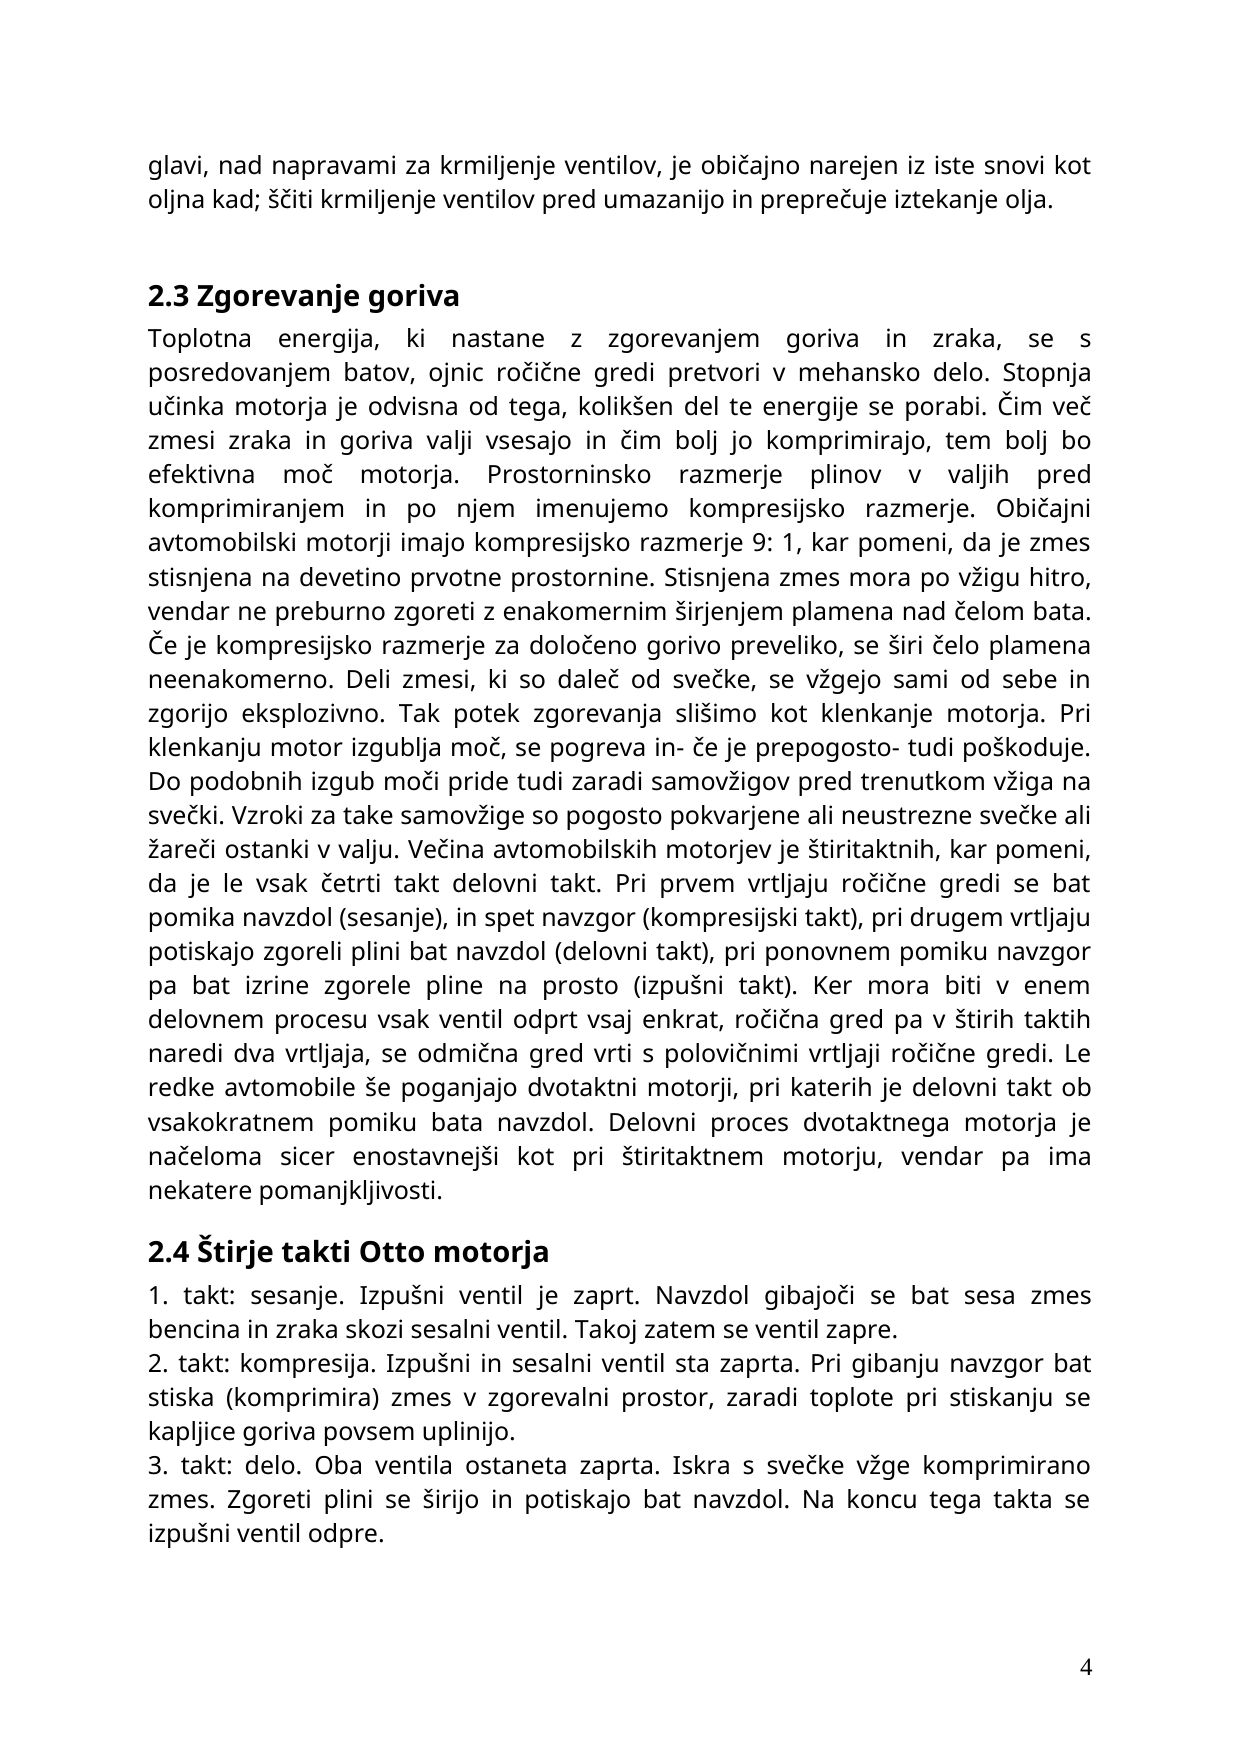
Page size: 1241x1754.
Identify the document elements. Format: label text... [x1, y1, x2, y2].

text Toplotna energija, ki nastane z zgorevanjem goriva in zraka, se s posredovanjem batov, ojnic ročične gredi pretvori v mehansko delo. Stopnja učinka motorja je odvisna od tega, kolikšen del te energije se porabi. Čim več zmesi zraka in goriva valji vsesajo in čim bolj jo komprimirajo, tem bolj bo efektivna moč motorja. Prostorninsko razmerje plinov v valjih pred komprimiranjem in po njem imenujemo kompresijsko razmerje. Običajni avtomobilski motorji imajo kompresijsko razmerje 9: 1, kar pomeni, da je zmes stisnjena na devetino prvotne prostornine. Stisnjena zmes mora po vžigu hitro, vendar ne preburno zgoreti z enakomernim širjenjem plamena nad čelom bata. Če je kompresijsko razmerje za določeno gorivo preveliko, se širi čelo plamena neenakomerno. Deli zmesi, ki so daleč od svečke, se vžgejo sami od sebe in zgorijo eksplozivno. Tak potek zgorevanja slišimo kot klenkanje motorja. Pri klenkanju motor izgublja moč, se pogreva in- če je prepogosto- tudi poškoduje. Do podobnih izgub moči pride tudi zaradi samovžigov pred trenutkom vžiga na svečki. Vzroki za take samovžige so pogosto pokvarjene ali neustrezne svečke ali žareči ostanki v valju. Večina avtomobilskih motorjev je štiritaktnih, kar pomeni, da je le vsak četrti takt delovni takt. Pri prvem vrtljaju ročične gredi se bat pomika navzdol (sesanje), in spet navzgor (kompresijski takt), pri drugem vrtljaju potiskajo zgoreli plini bat navzdol (delovni takt), pri ponovnem pomiku navzgor pa bat izrine zgorele pline na prosto (izpušni takt). Ker mora biti v enem delovnem procesu vsak ventil odprt vsaj enkrat, ročična gred pa v štirih taktih naredi dva vrtljaja, se odmična gred vrti s polovičnimi vrtljaji ročične gredi. Le redke avtomobile še poganjajo dvotaktni motorji, pri katerih je delovni takt ob vsakokratnem pomiku bata navzdol. Delovni proces dvotaktnega motorja je načeloma sicer enostavnejši kot pri štiritaktnem motorju, vendar pa ima nekatere pomanjkljivosti. [148, 321, 1093, 1206]
subtitle 2.3 Zgorevanje goriva [148, 275, 1093, 314]
subtitle 2.4 Štirje takti Otto motorja [148, 1231, 1093, 1271]
text 1. takt: sesanje. Izpušni ventil je zaprt. Navzdol gibajoči se bat sesa zmes bencina in zraka skozi sesalni ventil. Takoj zatem se ventil zapre. [148, 1277, 1093, 1345]
text 2. takt: kompresija. Izpušni in sesalni ventil sta zaprta. Pri gibanju navzgor bat stiska (komprimira) zmes v zgorevalni prostor, zaradi toplote pri stiskanju se kapljice goriva povsem uplinijo. [148, 1345, 1093, 1448]
text 3. takt: delo. Oba ventila ostaneta zaprta. Iskra s svečke vžge komprimirano zmes. Zgoreti plini se širijo in potiskajo bat navzdol. Na koncu tega takta se izpušni ventil odpre. [148, 1448, 1093, 1550]
text glavi, nad napravami za krmiljenje ventilov, je običajno narejen iz iste snovi kot oljna kad; ščiti krmiljenje ventilov pred umazanijo in preprečuje iztekanje olja. [148, 148, 1093, 216]
